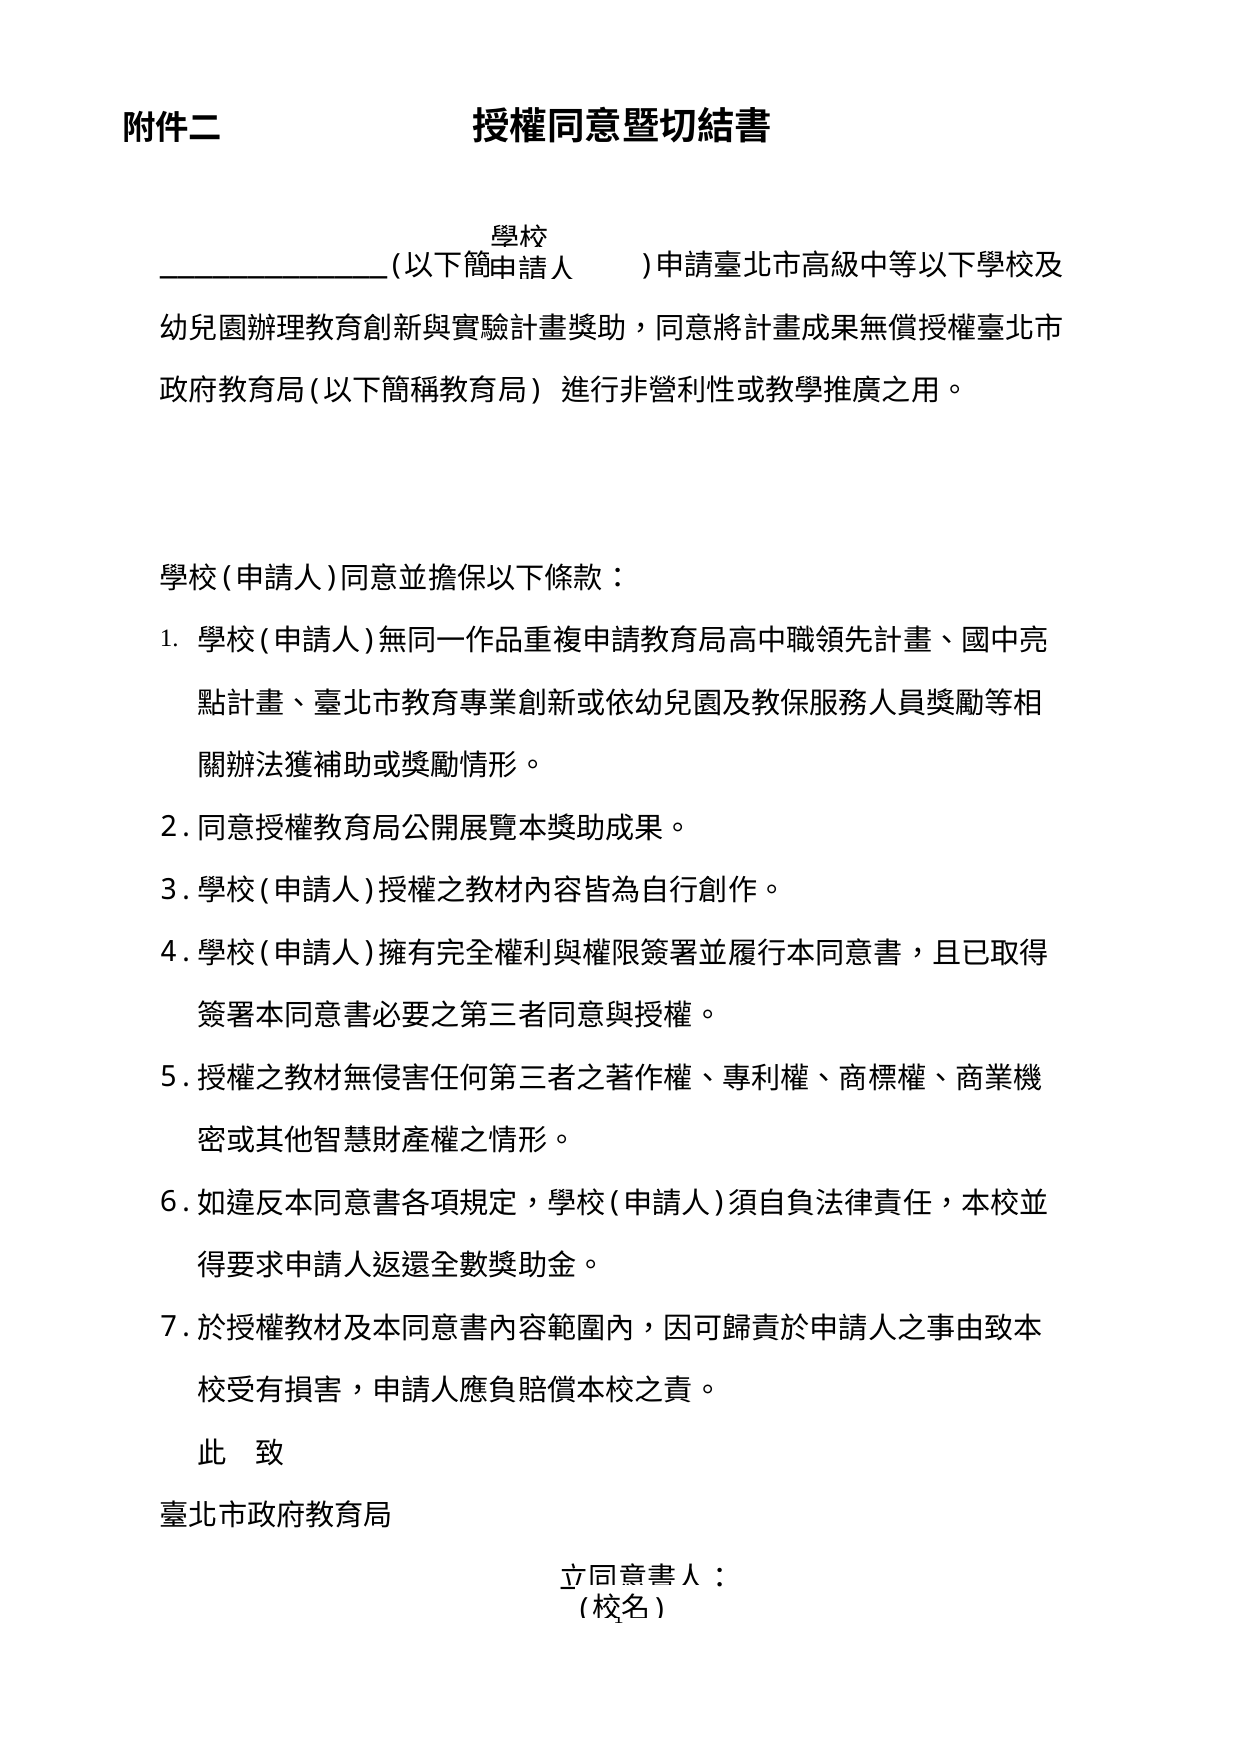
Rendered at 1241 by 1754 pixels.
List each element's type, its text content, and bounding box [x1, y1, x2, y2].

text 附件二 授權同意暨切結書 [122, 96, 1019, 151]
text 學校 [490, 215, 561, 247]
text 學校(申請人)同意並擔保以下條款： [159, 534, 1069, 596]
list 學校(申請人)授權之教材內容皆為自行創作。 [159, 846, 1069, 909]
list 如違反本同意書各項規定，學校(申請人)須自負法律責任，本校並得要求申請人返還全數獎助金。 [159, 1159, 1069, 1284]
text (校名) [575, 1585, 717, 1617]
list 學校(申請人)擁有完全權利與權限簽署並履行本同意書，且已取得簽署本同意書必要之第三者同意與授權。 [159, 909, 1069, 1034]
text 申請人 [489, 247, 591, 279]
list 同意授權教育局公開展覽本獎助成果。 [159, 784, 1069, 846]
list 於授權教材及本同意書內容範圍內，因可歸責於申請人之事由致本校受有損害，申請人應負賠償本校之責。 [159, 1284, 1069, 1409]
text _____________(以下簡稱 )申請臺北市高級中等以下學校及幼兒園辦理教育創新與實驗計畫獎助，同意將計畫成果無償授權臺北市政府教育局(以下簡稱教育局) 進行非營利性或教學推廣之用。 [159, 221, 1069, 409]
text 此 致 [197, 1409, 1069, 1471]
text 立同意書人： [159, 1534, 1069, 1596]
text 臺北市政府教育局 [159, 1471, 1069, 1534]
list 學校(申請人)無同一作品重複申請教育局高中職領先計畫、國中亮點計畫、臺北市教育專業創新或依幼兒園及教保服務人員獎勵等相關辦法獲補助或獎勵情形。 [159, 596, 1069, 784]
list 授權之教材無侵害任何第三者之著作權、專利權、商標權、商業機密或其他智慧財產權之情形。 [159, 1034, 1069, 1159]
